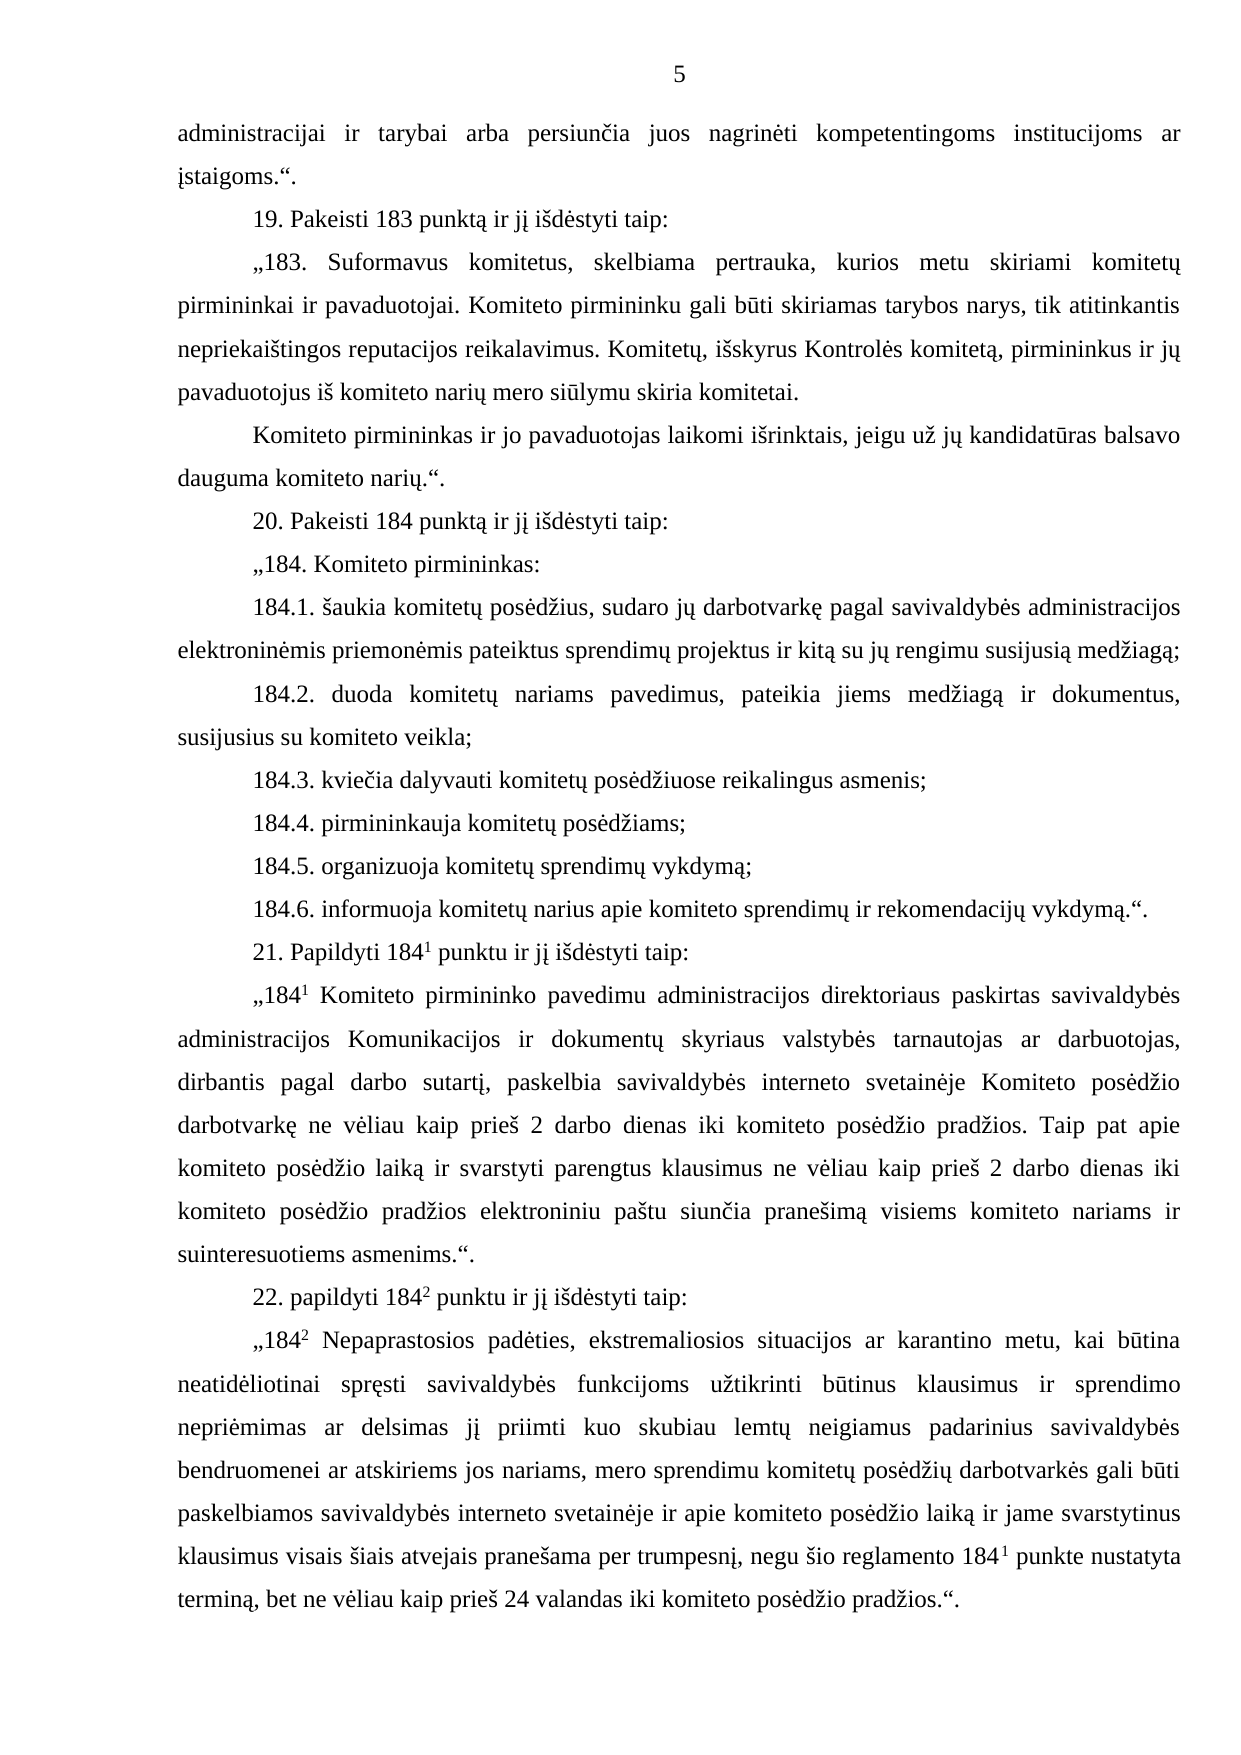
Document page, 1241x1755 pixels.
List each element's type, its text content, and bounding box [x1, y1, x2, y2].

text 184.5. organizuoja komitetų sprendimų vykdymą; [177, 851, 1181, 880]
text 184.4. pirmininkauja komitetų posėdžiams; [177, 808, 1181, 837]
text „183. Suformavus komitetus, skelbiama pertrauka, kurios metu skiriami komitetų pirmininkai ir pavaduotojai. Komiteto pirmininku gali būti skiriamas tarybos narys, tik atitinkantis nepriekaištingos reputacijos reikalavimus. Komitetų, išskyrus Kontrolės komitetą, pirmininkus ir jų pavaduotojus iš komiteto narių mero siūlymu skiria komitetai. [177, 247, 1181, 406]
text 22. papildyti 1842 punktu ir jį išdėstyti taip: [177, 1282, 1181, 1311]
text Komiteto pirmininkas ir jo pavaduotojas laikomi išrinktais, jeigu už jų kandidatūras balsavo dauguma komiteto narių.“. [177, 420, 1181, 492]
text 184.6. informuoja komitetų narius apie komiteto sprendimų ir rekomendacijų vykdymą.“. [177, 894, 1181, 923]
text „184. Komiteto pirmininkas: [177, 549, 1181, 578]
text „1841 Komiteto pirmininko pavedimu administracijos direktoriaus paskirtas savivaldybės administracijos Komunikacijos ir dokumentų skyriaus valstybės tarnautojas ar darbuotojas, dirbantis pagal darbo sutartį, paskelbia savivaldybės interneto svetainėje Komiteto posėdžio darbotvarkę ne vėliau kaip prieš 2 darbo dienas iki komiteto posėdžio pradžios. Taip pat apie komiteto posėdžio laiką ir svarstyti parengtus klausimus ne vėliau kaip prieš 2 darbo dienas iki komiteto posėdžio pradžios elektroniniu paštu siunčia pranešimą visiems komiteto nariams ir suinteresuotiems asmenims.“. [177, 981, 1181, 1268]
text 184.3. kviečia dalyvauti komitetų posėdžiuose reikalingus asmenis; [177, 765, 1181, 794]
text 19. Pakeisti 183 punktą ir jį išdėstyti taip: [177, 204, 1181, 233]
text 21. Papildyti 1841 punktu ir jį išdėstyti taip: [177, 937, 1181, 966]
text 184.1. šaukia komitetų posėdžius, sudaro jų darbotvarkę pagal savivaldybės administracijos elektroninėmis priemonėmis pateiktus sprendimų projektus ir kitą su jų rengimu susijusią medžiagą; [177, 592, 1181, 664]
text 184.2. duoda komitetų nariams pavedimus, pateikia jiems medžiagą ir dokumentus, susijusius su komiteto veikla; [177, 679, 1181, 751]
text „1842 Nepaprastosios padėties, ekstremaliosios situacijos ar karantino metu, kai būtina neatidėliotinai spręsti savivaldybės funkcijoms užtikrinti būtinus klausimus ir sprendimo nepriėmimas ar delsimas jį priimti kuo skubiau lemtų neigiamus padarinius savivaldybės bendruomenei ar atskiriems jos nariams, mero sprendimu komitetų posėdžių darbotvarkės gali būti paskelbiamos savivaldybės interneto svetainėje ir apie komiteto posėdžio laiką ir jame svarstytinus klausimus visais šiais atvejais pranešama per trumpesnį, negu šio reglamento 1841 punkte nustatyta terminą, bet ne vėliau kaip prieš 24 valandas iki komiteto posėdžio pradžios.“. [177, 1326, 1181, 1613]
text 20. Pakeisti 184 punktą ir jį išdėstyti taip: [177, 506, 1181, 535]
text administracijai ir tarybai arba persiunčia juos nagrinėti kompetentingoms institucijoms ar įstaigoms.“. [177, 118, 1181, 190]
